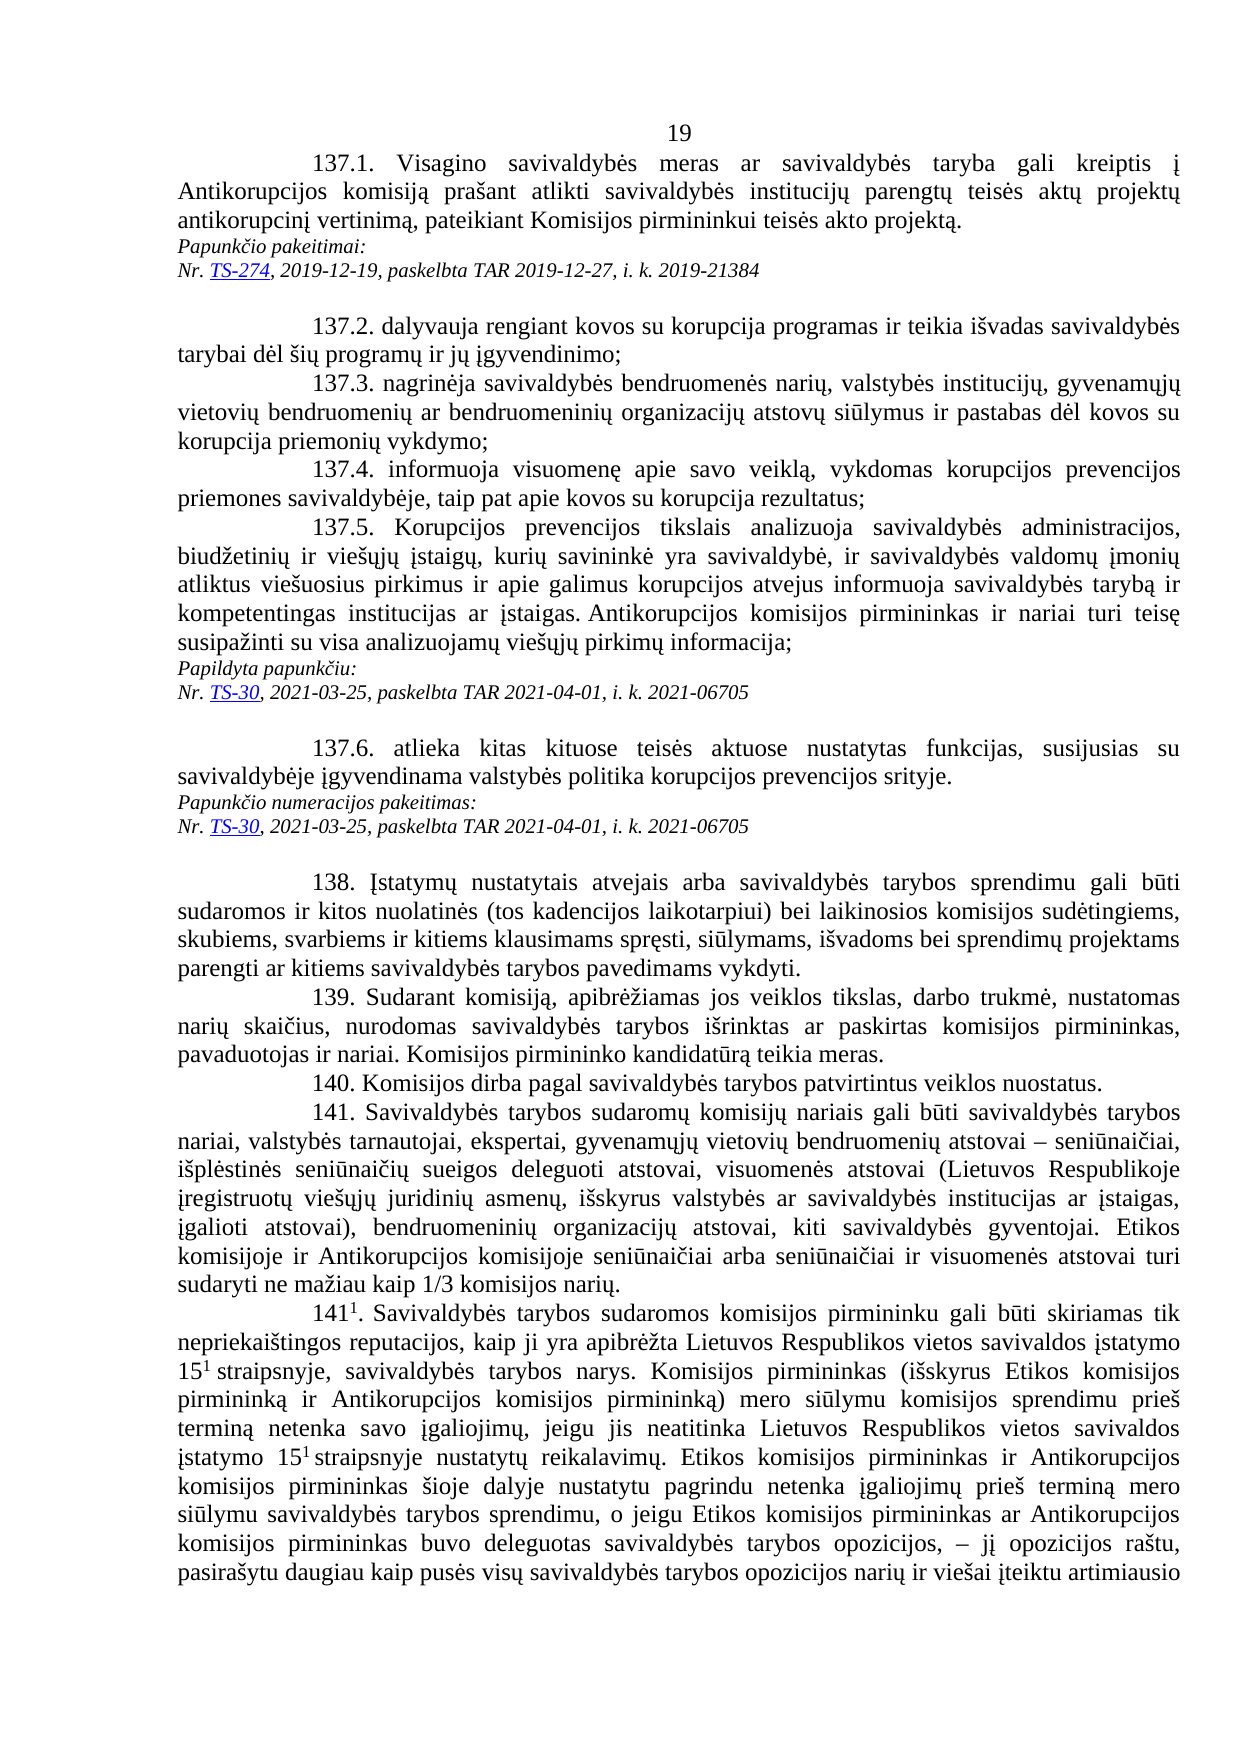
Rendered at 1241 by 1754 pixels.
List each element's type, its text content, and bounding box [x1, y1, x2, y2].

text 137.3. nagrinėja savivaldybės bendruomenės narių, valstybės institucijų, gyvenamųjų vietovių bendruomenių ar bendruomeninių organizacijų atstovų siūlymus ir pastabas dėl kovos su korupcija priemonių vykdymo; [177, 368, 1181, 454]
text Nr. TS-30, 2021-03-25, paskelbta TAR 2021-04-01, i. k. 2021-06705 [177, 680, 1181, 704]
text Nr. TS-30, 2021-03-25, paskelbta TAR 2021-04-01, i. k. 2021-06705 [177, 814, 1181, 838]
text 138. Įstatymų nustatytais atvejais arba savivaldybės tarybos sprendimu gali būti sudaromos ir kitos nuolatinės (tos kadencijos laikotarpiui) bei laikinosios komisijos sudėtingiems, skubiems, svarbiems ir kitiems klausimams spręsti, siūlymams, išvadoms bei sprendimų projektams parengti ar kitiems savivaldybės tarybos pavedimams vykdyti. [177, 867, 1181, 982]
text 139. Sudarant komisiją, apibrėžiamas jos veiklos tikslas, darbo trukmė, nustatomas narių skaičius, nurodomas savivaldybės tarybos išrinktas ar paskirtas komisijos pirmininkas, pavaduotojas ir nariai. Komisijos pirmininko kandidatūrą teikia meras. [177, 982, 1181, 1068]
text 137.1. Visagino savivaldybės meras ar savivaldybės taryba gali kreiptis į Antikorupcijos komisiją prašant atlikti savivaldybės institucijų parengtų teisės aktų projektų antikorupcinį vertinimą, pateikiant Komisijos pirmininkui teisės akto projektą. [177, 148, 1181, 234]
text Papildyta papunkčiu: [177, 656, 1181, 680]
text 140. Komisijos dirba pagal savivaldybės tarybos patvirtintus veiklos nuostatus. [177, 1068, 1181, 1097]
text Papunkčio pakeitimai: [177, 234, 1181, 258]
text 141. Savivaldybės tarybos sudaromų komisijų nariais gali būti savivaldybės tarybos nariai, valstybės tarnautojai, ekspertai, gyvenamųjų vietovių bendruomenių atstovai – seniūnaičiai, išplėstinės seniūnaičių sueigos deleguoti atstovai, visuomenės atstovai (Lietuvos Respublikoje įregistruotų viešųjų juridinių asmenų, išskyrus valstybės ar savivaldybės institucijas ar įstaigas, įgalioti atstovai), bendruomeninių organizacijų atstovai, kiti savivaldybės gyventojai. Etikos komisijoje ir Antikorupcijos komisijoje seniūnaičiai arba seniūnaičiai ir visuomenės atstovai turi sudaryti ne mažiau kaip 1/3 komisijos narių. [177, 1097, 1181, 1298]
text 1411. Savivaldybės tarybos sudaromos komisijos pirmininku gali būti skiriamas tik nepriekaištingos reputacijos, kaip ji yra apibrėžta Lietuvos Respublikos vietos savivaldos įstatymo 151 straipsnyje, savivaldybės tarybos narys. Komisijos pirmininkas (išskyrus Etikos komisijos pirmininką ir Antikorupcijos komisijos pirmininką) mero siūlymu komisijos sprendimu prieš terminą netenka savo įgaliojimų, jeigu jis neatitinka Lietuvos Respublikos vietos savivaldos įstatymo 151 straipsnyje nustatytų reikalavimų. Etikos komisijos pirmininkas ir Antikorupcijos komisijos pirmininkas šioje dalyje nustatytu pagrindu netenka įgaliojimų prieš terminą mero siūlymu savivaldybės tarybos sprendimu, o jeigu Etikos komisijos pirmininkas ar Antikorupcijos komisijos pirmininkas buvo deleguotas savivaldybės tarybos opozicijos, – jį opozicijos raštu, pasirašytu daugiau kaip pusės visų savivaldybės tarybos opozicijos narių ir viešai įteiktu artimiausio [177, 1298, 1181, 1586]
text 137.4. informuoja visuomenę apie savo veiklą, vykdomas korupcijos prevencijos priemones savivaldybėje, taip pat apie kovos su korupcija rezultatus; [177, 454, 1181, 512]
text Nr. TS-274, 2019-12-19, paskelbta TAR 2019-12-27, i. k. 2019-21384 [177, 258, 1181, 282]
text 137.6. atlieka kitas kituose teisės aktuose nustatytas funkcijas, susijusias su savivaldybėje įgyvendinama valstybės politika korupcijos prevencijos srityje. [177, 733, 1181, 790]
text Papunkčio numeracijos pakeitimas: [177, 790, 1181, 814]
text 137.5. Korupcijos prevencijos tikslais analizuoja savivaldybės administracijos, biudžetinių ir viešųjų įstaigų, kurių savininkė yra savivaldybė, ir savivaldybės valdomų įmonių atliktus viešuosius pirkimus ir apie galimus korupcijos atvejus informuoja savivaldybės tarybą ir kompetentingas institucijas ar įstaigas. Antikorupcijos komisijos pirmininkas ir nariai turi teisę susipažinti su visa analizuojamų viešųjų pirkimų informacija; [177, 512, 1181, 656]
text 137.2. dalyvauja rengiant kovos su korupcija programas ir teikia išvadas savivaldybės tarybai dėl šių programų ir jų įgyvendinimo; [177, 311, 1181, 368]
